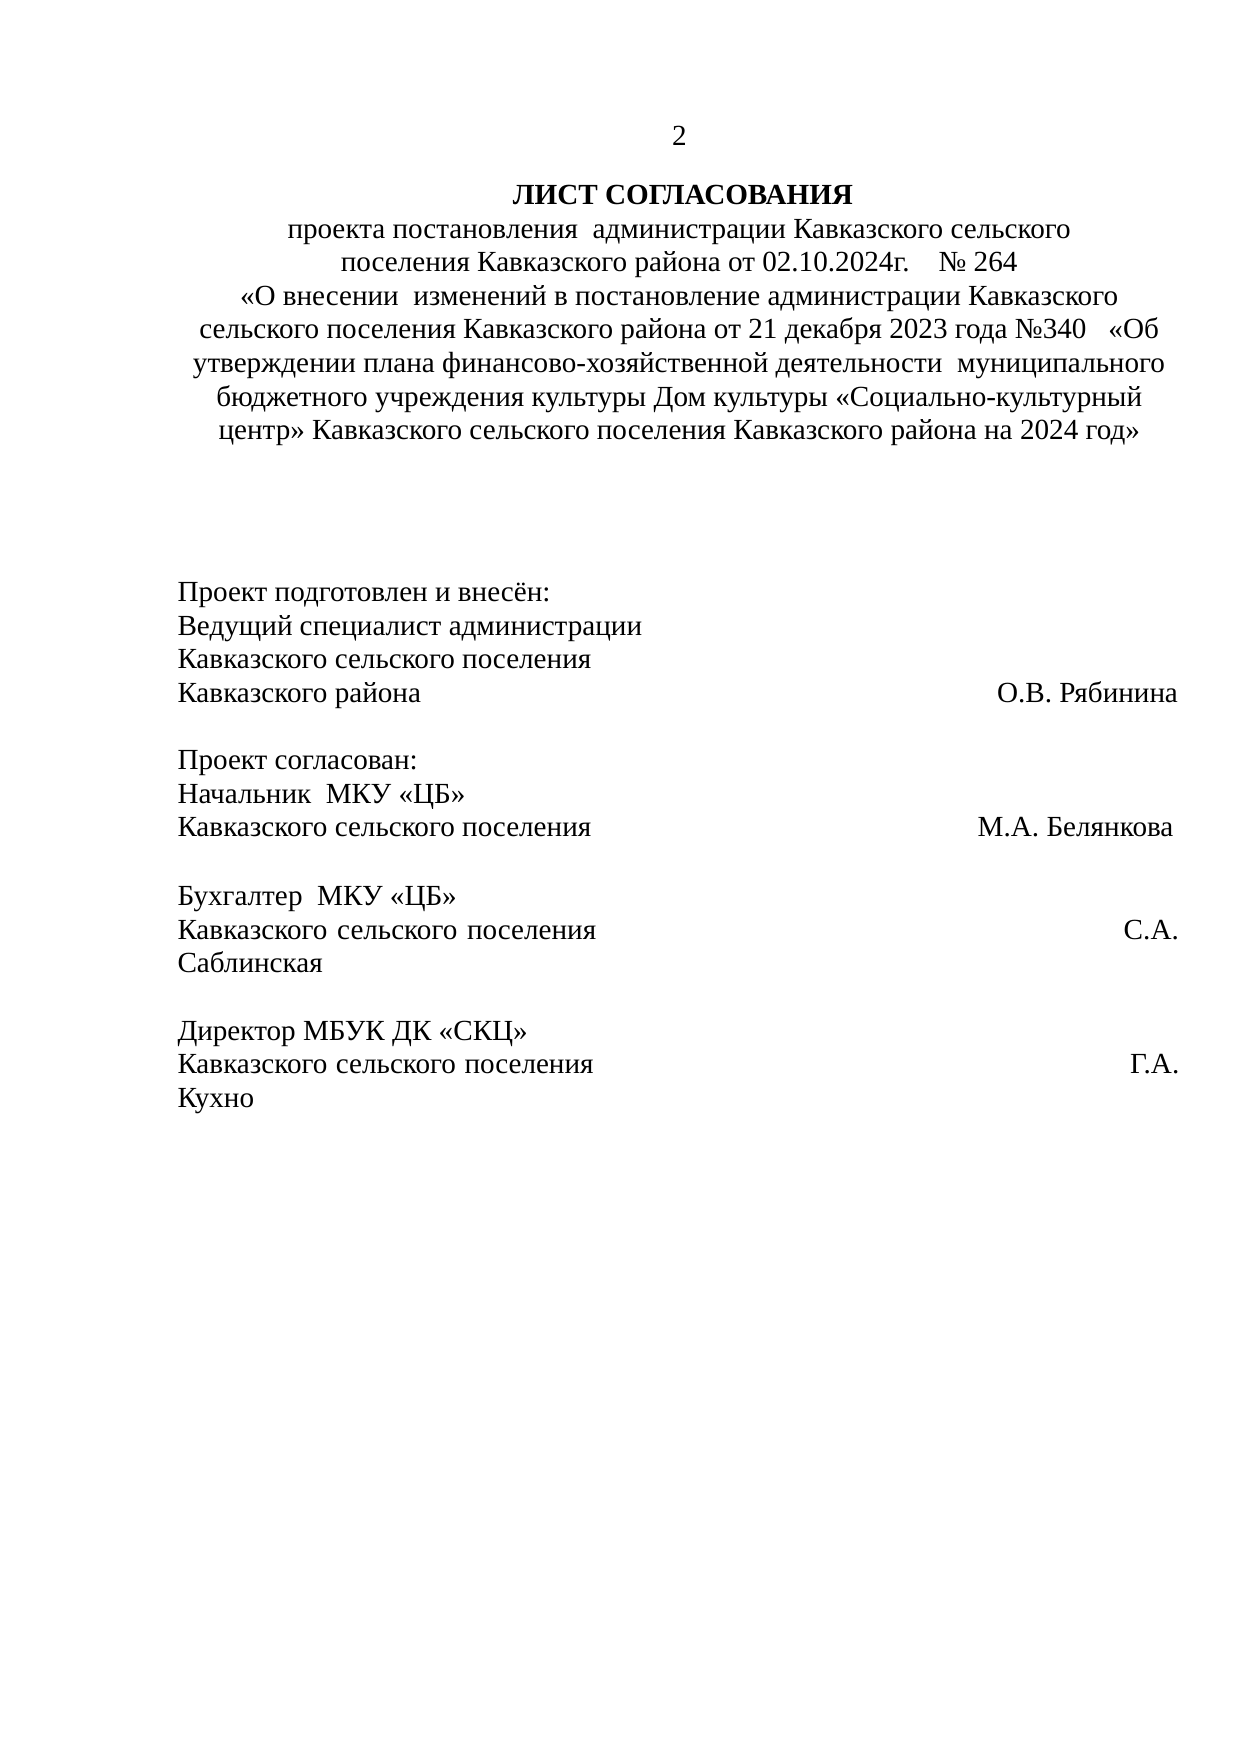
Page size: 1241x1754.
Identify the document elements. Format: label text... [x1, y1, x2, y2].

text Кавказского сельского поселения М.А. Белянкова [177, 809, 1181, 843]
text 2 [177, 118, 1181, 152]
text Кавказского сельского поселения С.А. Саблинская [177, 912, 1181, 979]
text «О внесении изменений в постановление администрации Кавказского сельского поселения Кавказского района от 21 декабря 2023 года №340 «Об утверждении плана финансово-хозяйственной деятельности муниципального бюджетного учреждения культуры Дом культуры «Социально-культурный центр» Кавказского сельского поселения Кавказского района на 2024 год» [177, 278, 1181, 446]
text ЛИСТ СОГЛАСОВАНИЯ [177, 177, 1181, 211]
text Кавказского сельского поселения [177, 642, 1181, 675]
text поселения Кавказского района от 02.10.2024г. № 264 [177, 244, 1181, 278]
text проекта постановления администрации Кавказского сельского [177, 211, 1181, 244]
text Кавказского сельского поселения Г.А. Кухно [177, 1046, 1181, 1113]
text Проект согласован: [177, 742, 1181, 776]
text Бухгалтер МКУ «ЦБ» [177, 878, 1181, 912]
text Кавказского района О.В. Рябинина [177, 675, 1181, 709]
text Директор МБУК ДК «СКЦ» [177, 1013, 1181, 1046]
text Ведущий специалист администрации [177, 608, 1181, 642]
text Начальник МКУ «ЦБ» [177, 776, 1181, 809]
text Проект подготовлен и внесён: [177, 574, 1181, 608]
